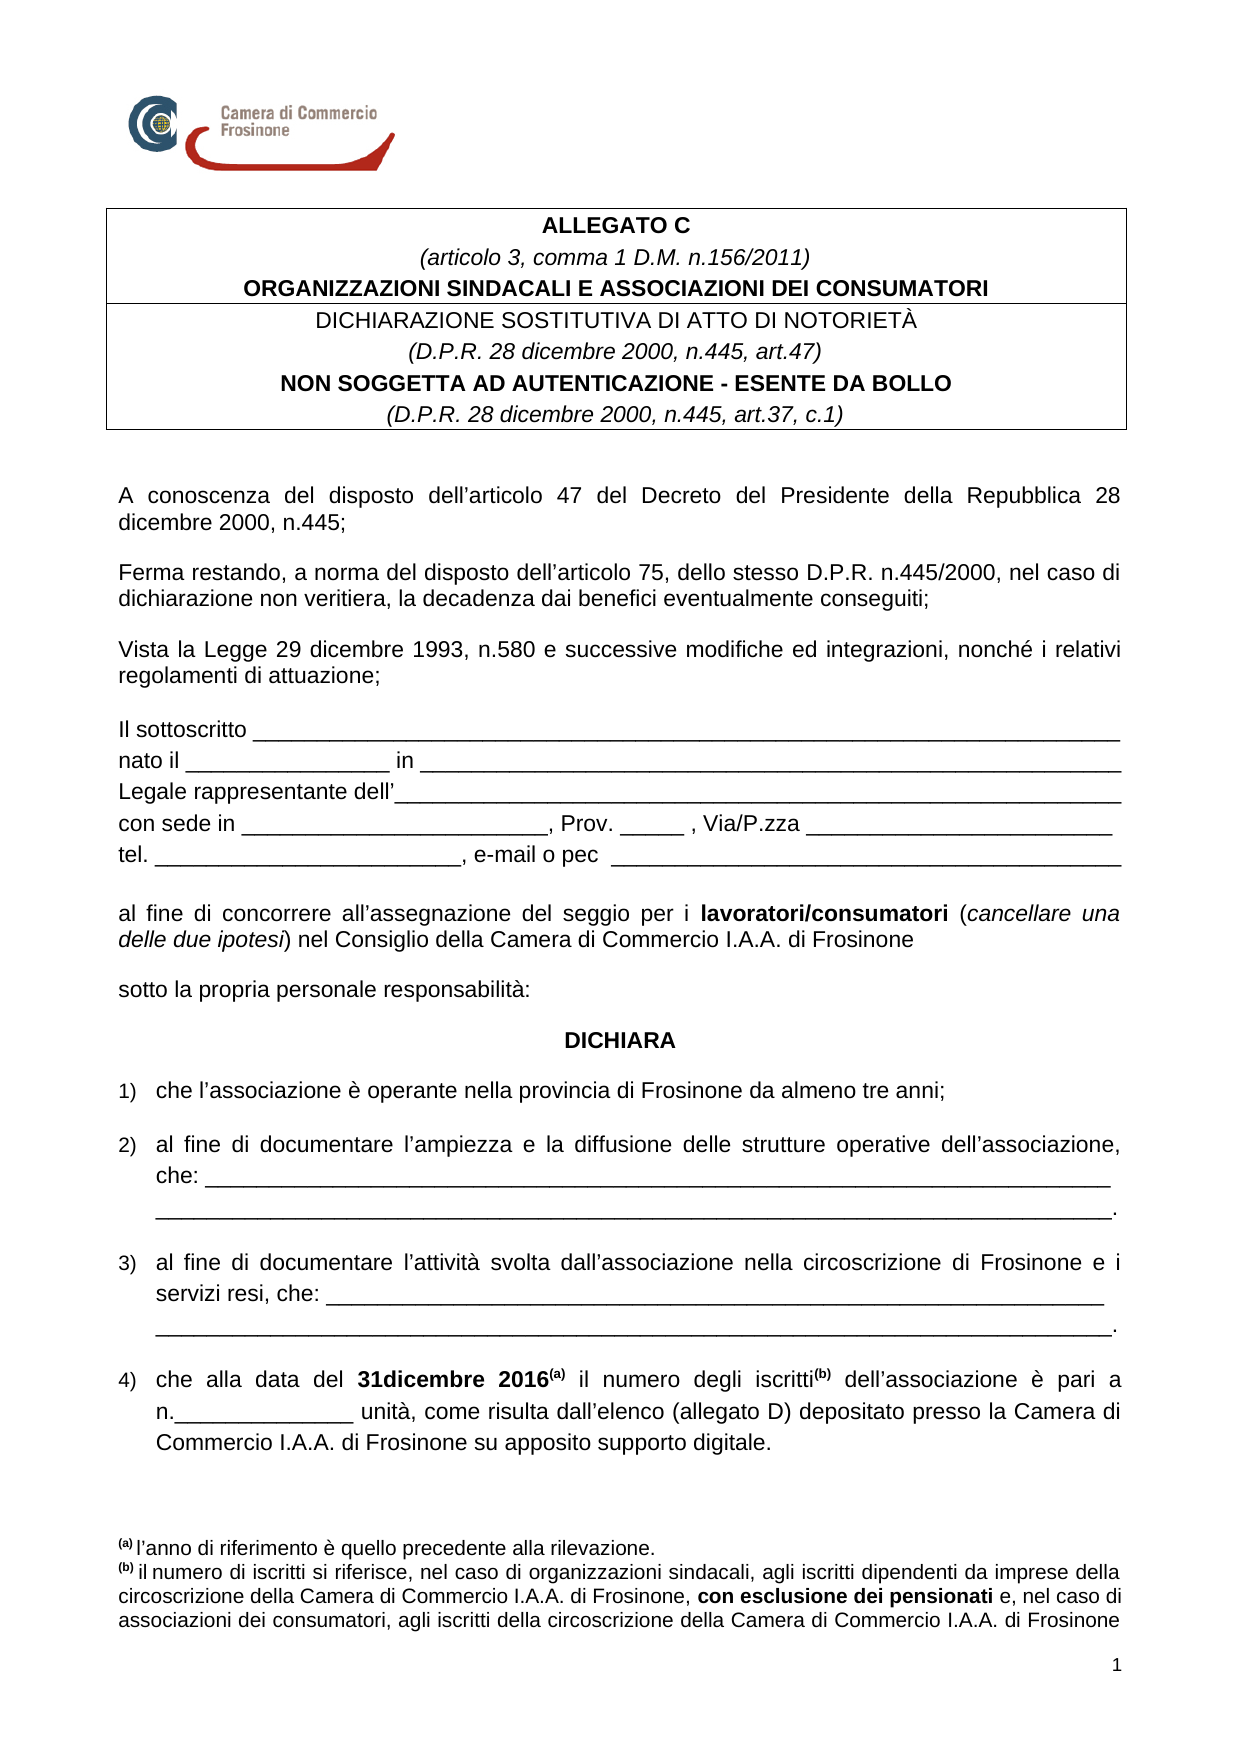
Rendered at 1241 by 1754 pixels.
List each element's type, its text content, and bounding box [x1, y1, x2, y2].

text Vista la Legge 29 dicembre 1993, n.580 e successive modifiche ed integrazioni, nonché i relativi regolamenti di attuazione; [118, 636, 1122, 688]
text DICHIARA [118, 1027, 1122, 1053]
text sotto la propria personale responsabilità: [118, 976, 1122, 1003]
list che l’associazione è operante nella provincia di Frosinone da almeno tre anni; [118, 1077, 1122, 1103]
table_cell DICHIARAZIONE SOSTITUTIVA DI ATTO DI NOTORIETÀ (D.P.R. 28 dicembre 2000, n.445, art.47) NON SOGGETTA AD AUTENTICAZIONE - ESENTE DA BOLLO (D.P.R. 28 dicembre 2000, n.445, art.37, c.1) [107, 304, 1126, 428]
text ___________________________________________________________________________. [156, 1308, 1122, 1339]
picture [119, 75, 397, 180]
text nato il ________________ in _______________________________________________________ [118, 743, 1122, 775]
text A conoscenza del disposto dell’articolo 47 del Decreto del Presidente della Repubblica 28 dicembre 2000, n.445; [118, 482, 1122, 535]
list al fine di documentare l’attività svolta dall’associazione nella circoscrizione di Frosinone e i servizi resi, che: _____________________________________________________________ [118, 1245, 1122, 1308]
text Il sottoscritto ____________________________________________________________________ [118, 712, 1122, 743]
text ___________________________________________________________________________. [118, 1190, 1122, 1221]
list al fine di documentare l’ampiezza e la diffusione delle strutture operative dell’associazione, che: _______________________________________________________________________ [118, 1127, 1122, 1190]
text Ferma restando, a norma del disposto dell’articolo 75, dello stesso D.P.R. n.445/2000, nel caso di dichiarazione non veritiera, la decadenza dai benefici eventualmente conseguiti; [118, 559, 1122, 612]
text al fine di concorrere all’assegnazione del seggio per i lavoratori/consumatori (cancellare una delle due ipotesi) nel Consiglio della Camera di Commercio I.A.A. di Frosinone [118, 900, 1122, 952]
text Legale rappresentante dell’_________________________________________________________ [118, 775, 1122, 806]
text (a) l’anno di riferimento è quello precedente alla rilevazione. [118, 1536, 1122, 1559]
list che alla data del 31dicembre 2016(a) il numero degli iscritti(b) dell’associazione è pari a n.______________ unità, come risulta dall’elenco (allegato D) depositato presso la Camera di Commercio I.A.A. di Frosinone su apposito supporto digitale. [118, 1363, 1122, 1457]
text tel. ________________________, e-mail o pec ________________________________________ [118, 837, 1122, 868]
table_header ALLEGATO C (articolo 3, comma 1 D.M. n.156/2011) ORGANIZZAZIONI SINDACALI E ASSOCIAZIONI DEI CONSUMATORI [107, 209, 1126, 302]
text con sede in ________________________, Prov. _____ , Via/P.zza ________________________ [118, 806, 1122, 837]
text (b) il numero di iscritti si riferisce, nel caso di organizzazioni sindacali, agli iscritti dipendenti da imprese della circoscrizione della Camera di Commercio I.A.A. di Frosinone, con esclusione dei pensionati e, nel caso di associazioni dei consumatori, agli iscritti della circoscrizione della Camera di Commercio I.A.A. di Frosinone [118, 1559, 1122, 1631]
